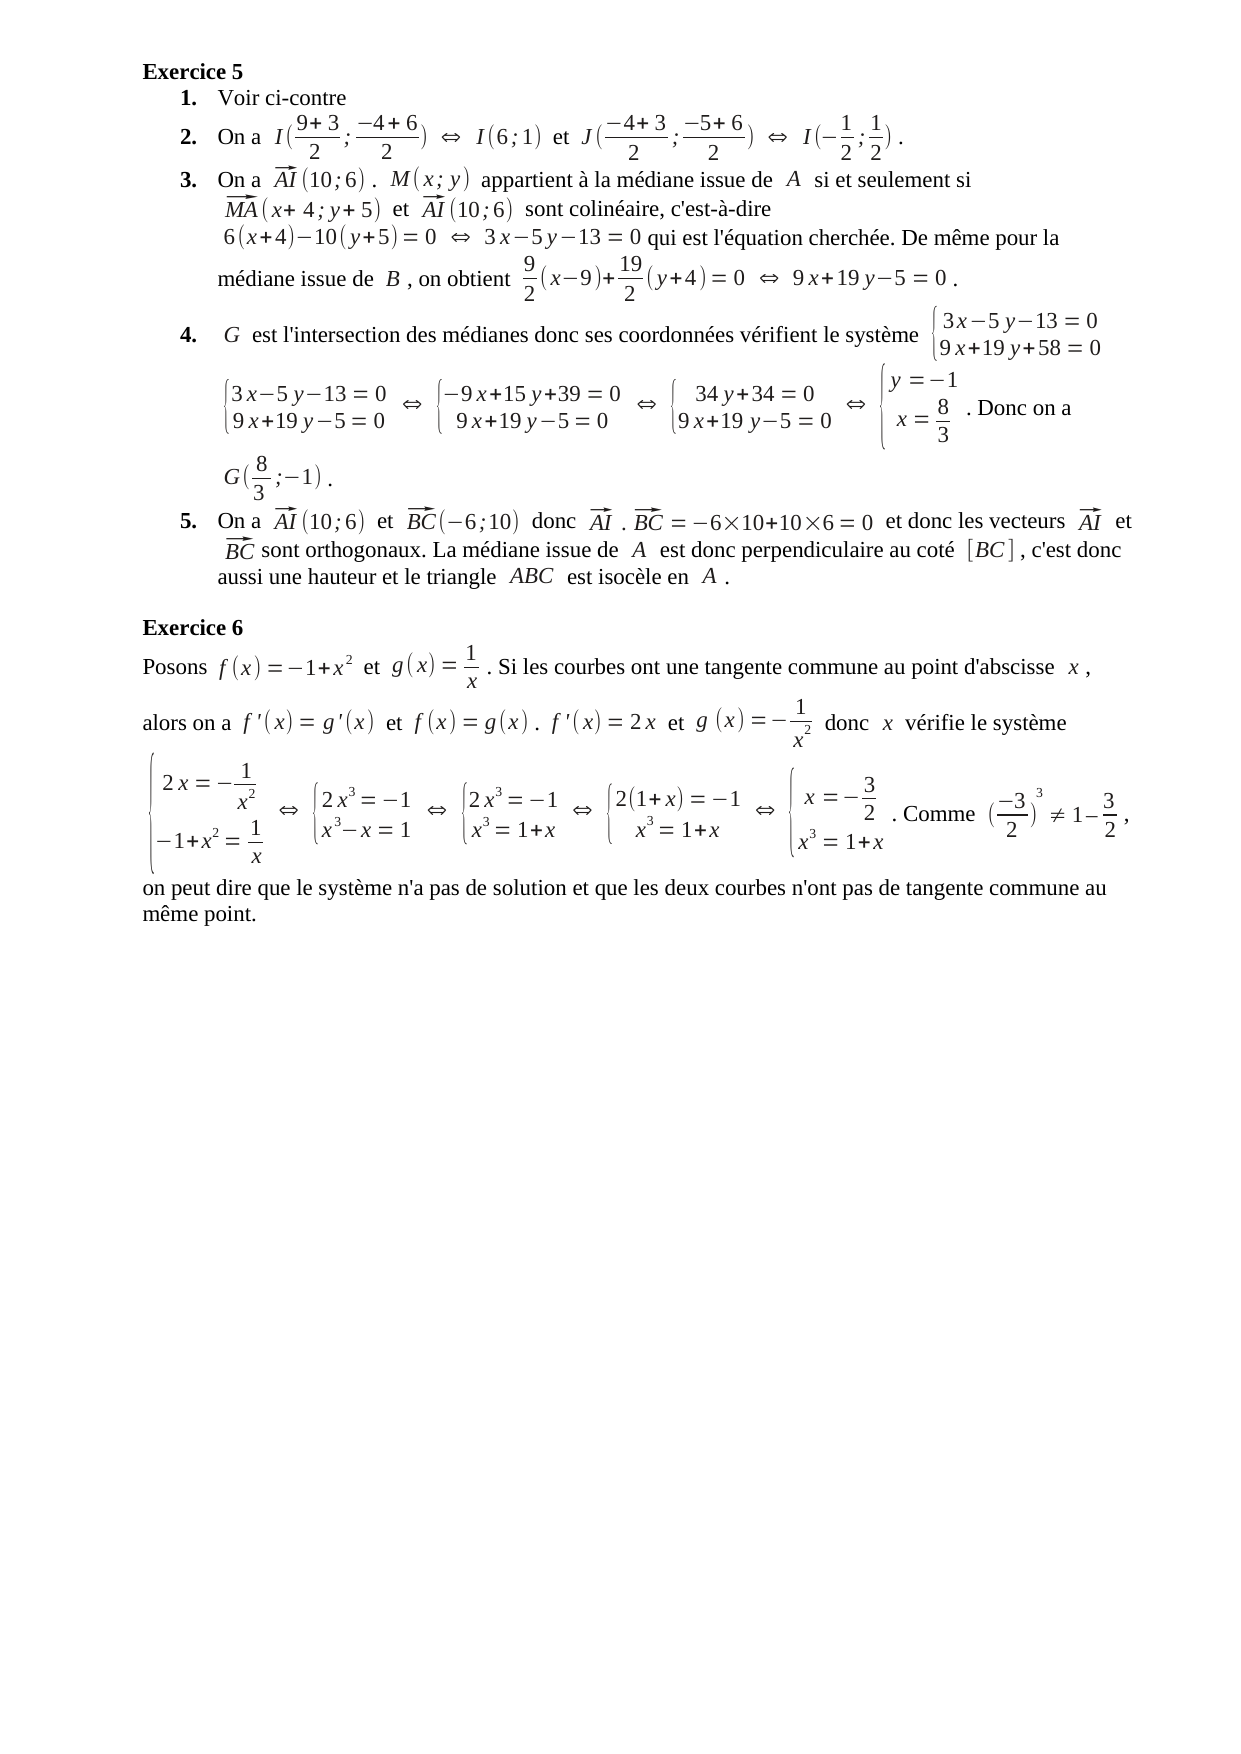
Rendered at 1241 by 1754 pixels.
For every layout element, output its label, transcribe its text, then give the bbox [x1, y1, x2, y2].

list On a . appartient à la médiane issue de si et seulement si et sont colinéaire, c'est-à-dire qui est l'équation cherchée. De même pour la médiane issue de , on obtient . [180, 164, 1139, 306]
text Exercice 6 Posons et . Si les courbes ont une tangente commune au point d'abscisse , alors on a et . et donc vérifie le système . Comme , on peut dire que le système n'a pas de solution et que les deux courbes n'ont pas de tangente commune au même point. [142, 614, 1139, 926]
list Voir ci-contre [180, 84, 1139, 110]
list On a et . [180, 110, 1139, 164]
text Exercice 5 [142, 59, 1139, 84]
list On a et donc et donc les vecteurs et sont orthogonaux. La médiane issue de est donc perpendiculaire au coté , c'est donc aussi une hauteur et le triangle est isocèle en . [180, 506, 1139, 614]
list est l'intersection des médianes donc ses coordonnées vérifient le système . Donc on a . [180, 306, 1139, 506]
